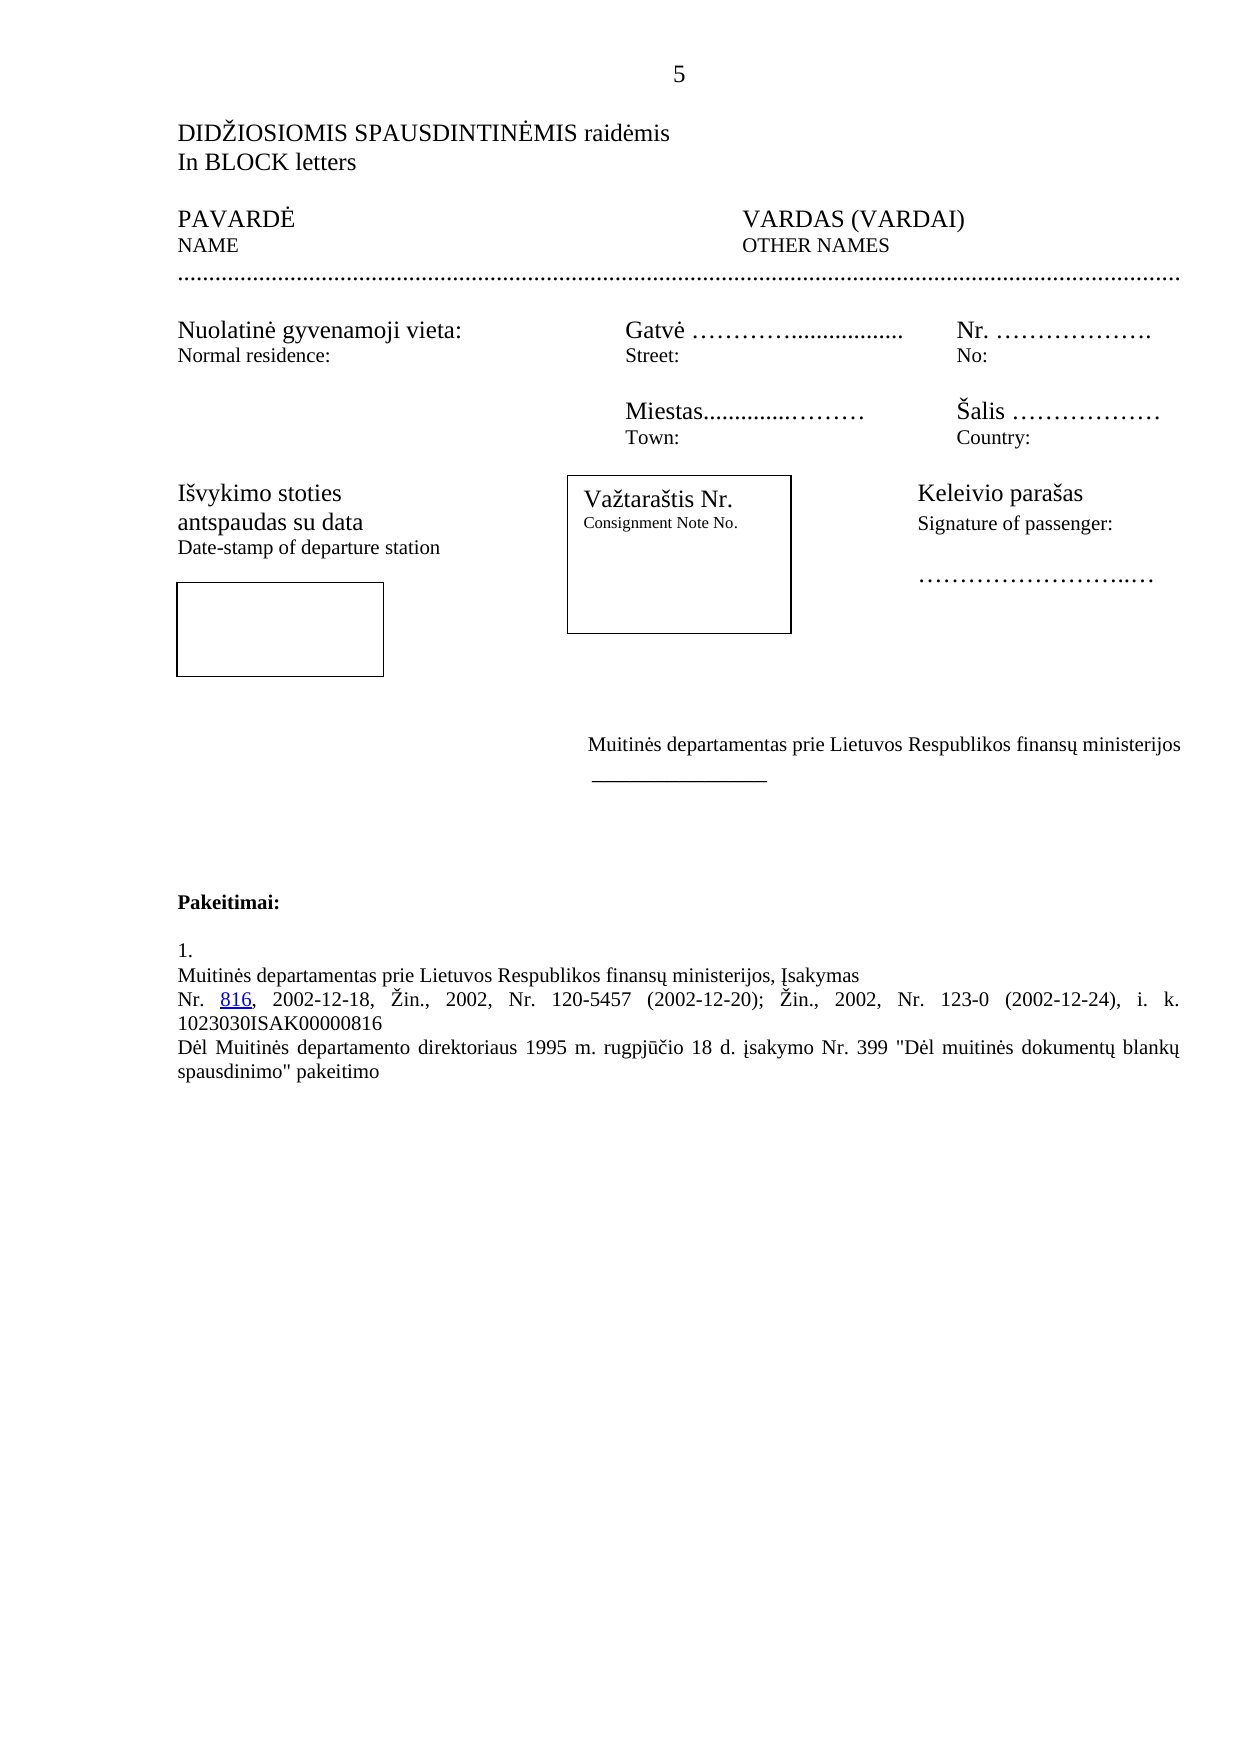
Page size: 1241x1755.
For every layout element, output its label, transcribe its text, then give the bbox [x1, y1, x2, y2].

text Miestas..............……… Šalis ……………… [177, 396, 1181, 425]
text DIDŽIOSIOMIS SPAUSDINTINĖMIS raidėmis [177, 118, 1181, 147]
text Muitinės departamentas prie Lietuvos Respublikos finansų ministerijos, Įsakymas [177, 962, 1181, 987]
text Signature of passenger: [792, 507, 1181, 535]
text Keleivio parašas [792, 478, 1181, 507]
text Važtaraštis Nr. [583, 484, 775, 512]
text Nuolatinė gyvenamoji vieta: Gatvė ………….................. Nr. ………………. [177, 315, 1181, 343]
text Muitinės departamentas prie Lietuvos Respublikos finansų ministerijos [329, 732, 1181, 756]
text Dėl Muitinės departamento direktoriaus 1995 m. rugpjūčio 18 d. įsakymo Nr. 399 "Dėl muitinės dokumentų blankų spausdinimo" pakeitimo [177, 1035, 1181, 1083]
text antspaudas su data [177, 507, 567, 535]
text In BLOCK letters [177, 147, 1181, 176]
text Pakeitimai: [177, 890, 1181, 914]
text [177, 559, 567, 588]
text ……………………..… [792, 559, 1181, 588]
text Normal residence: Street: No: [177, 343, 1181, 367]
text ______________ [177, 756, 1181, 785]
text NAME OTHER NAMES [177, 233, 1181, 257]
text [792, 535, 1181, 559]
text PAVARDĖ VARDAS (VARDAI) [177, 204, 1181, 233]
text Date-stamp of departure station [177, 535, 567, 559]
text 1. [177, 938, 1181, 962]
text Nr. 816, 2002-12-18, Žin., 2002, Nr. 120-5457 (2002-12-20); Žin., 2002, Nr. 123-0 (2002-12-24), i. k. 1023030ISAK00000816 [177, 987, 1181, 1035]
text Išvykimo stoties [177, 478, 567, 507]
text Town: Country: [177, 425, 1181, 449]
text Consignment Note No. [583, 512, 775, 532]
